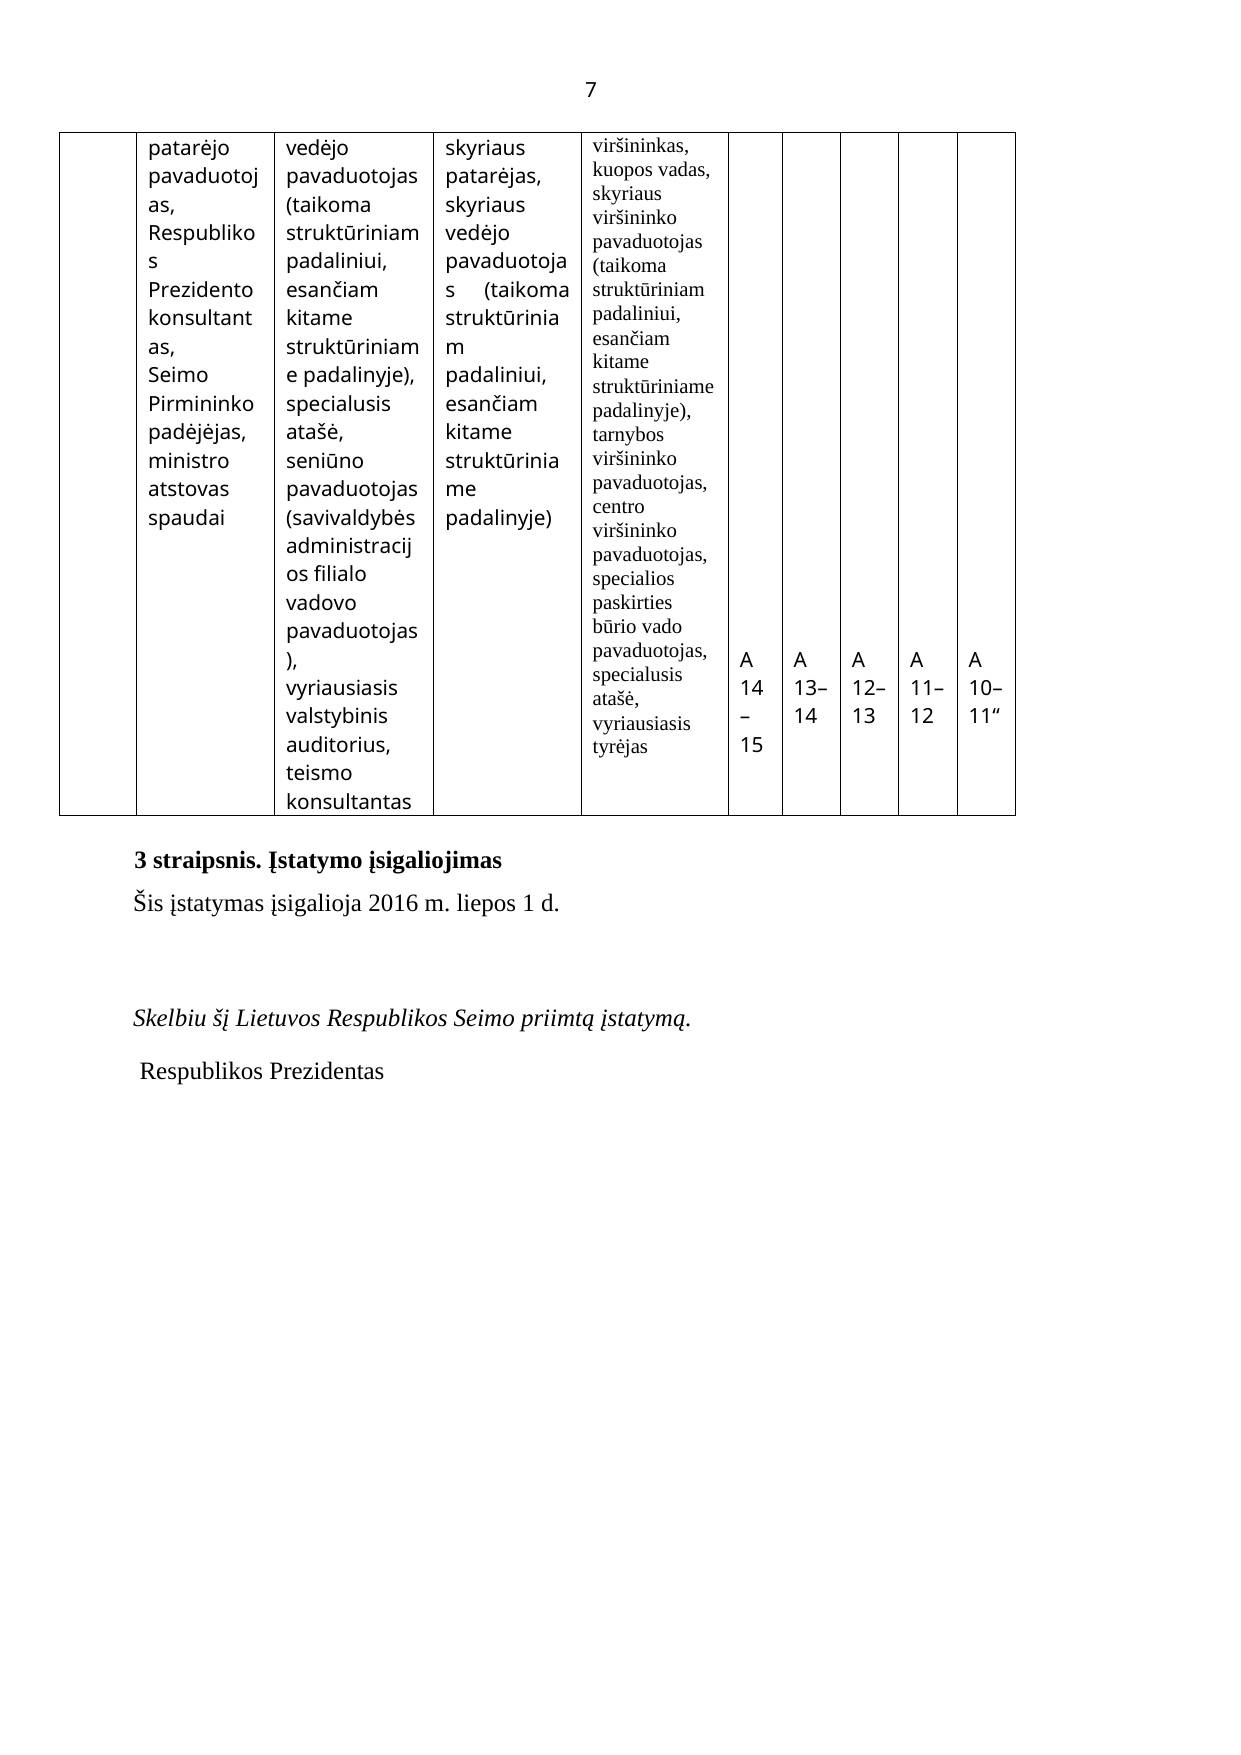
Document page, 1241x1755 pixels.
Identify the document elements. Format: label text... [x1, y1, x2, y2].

table_header A 12–13 [841, 133, 898, 815]
text 3 straipsnis. Įstatymo įsigaliojimas [134, 845, 1122, 874]
text Respublikos Prezidentas [59, 1056, 1122, 1085]
table_header viršininkas, kuopos vadas, skyriaus viršininko pavaduotojas (taikoma struktūriniam padaliniui, esančiam kitame struktūriniame padalinyje), tarnybos viršininko pavaduotojas, centro viršininko pavaduotojas, specialios paskirties būrio vado pavaduotojas, specialusis atašė, vyriausiasis tyrėjas [582, 133, 728, 815]
table_header vedėjo pavaduotojas (taikoma struktūriniam padaliniui, esančiam kitame struktūriniame padalinyje), specialusis atašė, seniūno pavaduotojas (savivaldybės administracijos filialo vadovo pavaduotojas), vyriausiasis valstybinis auditorius, teismo konsultantas [275, 133, 433, 815]
table_header A 11–12 [899, 133, 957, 815]
text Skelbiu šį Lietuvos Respublikos Seimo priimtą įstatymą. [59, 1003, 1122, 1032]
text Šis įstatymas įsigalioja 2016 m. liepos 1 d. [59, 888, 1122, 917]
table_header A 10–11“ [958, 133, 1015, 815]
table_header [60, 133, 136, 815]
table_header A 14–15 [729, 133, 782, 815]
table_header A 13–14 [783, 133, 840, 815]
table_header patarėjo pavaduotojas, Respublikos Prezidento konsultantas, Seimo Pirmininko padėjėjas, ministro atstovas spaudai [137, 133, 274, 815]
table_header skyriaus patarėjas, skyriaus vedėjo pavaduotojas (taikoma struktūriniam padaliniui, esančiam kitame struktūriniame padalinyje) [434, 133, 581, 815]
